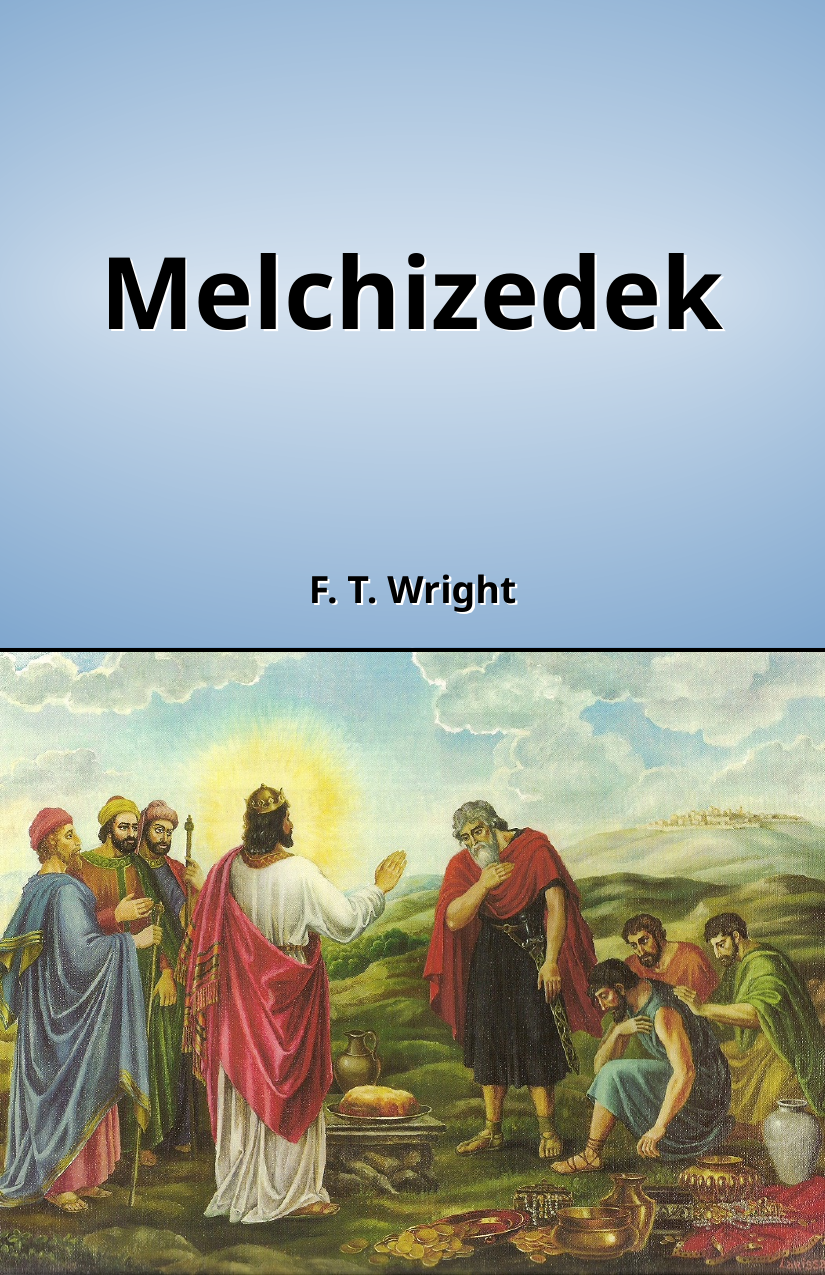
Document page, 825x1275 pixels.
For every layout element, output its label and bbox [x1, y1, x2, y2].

picture [0, 652, 825, 1275]
